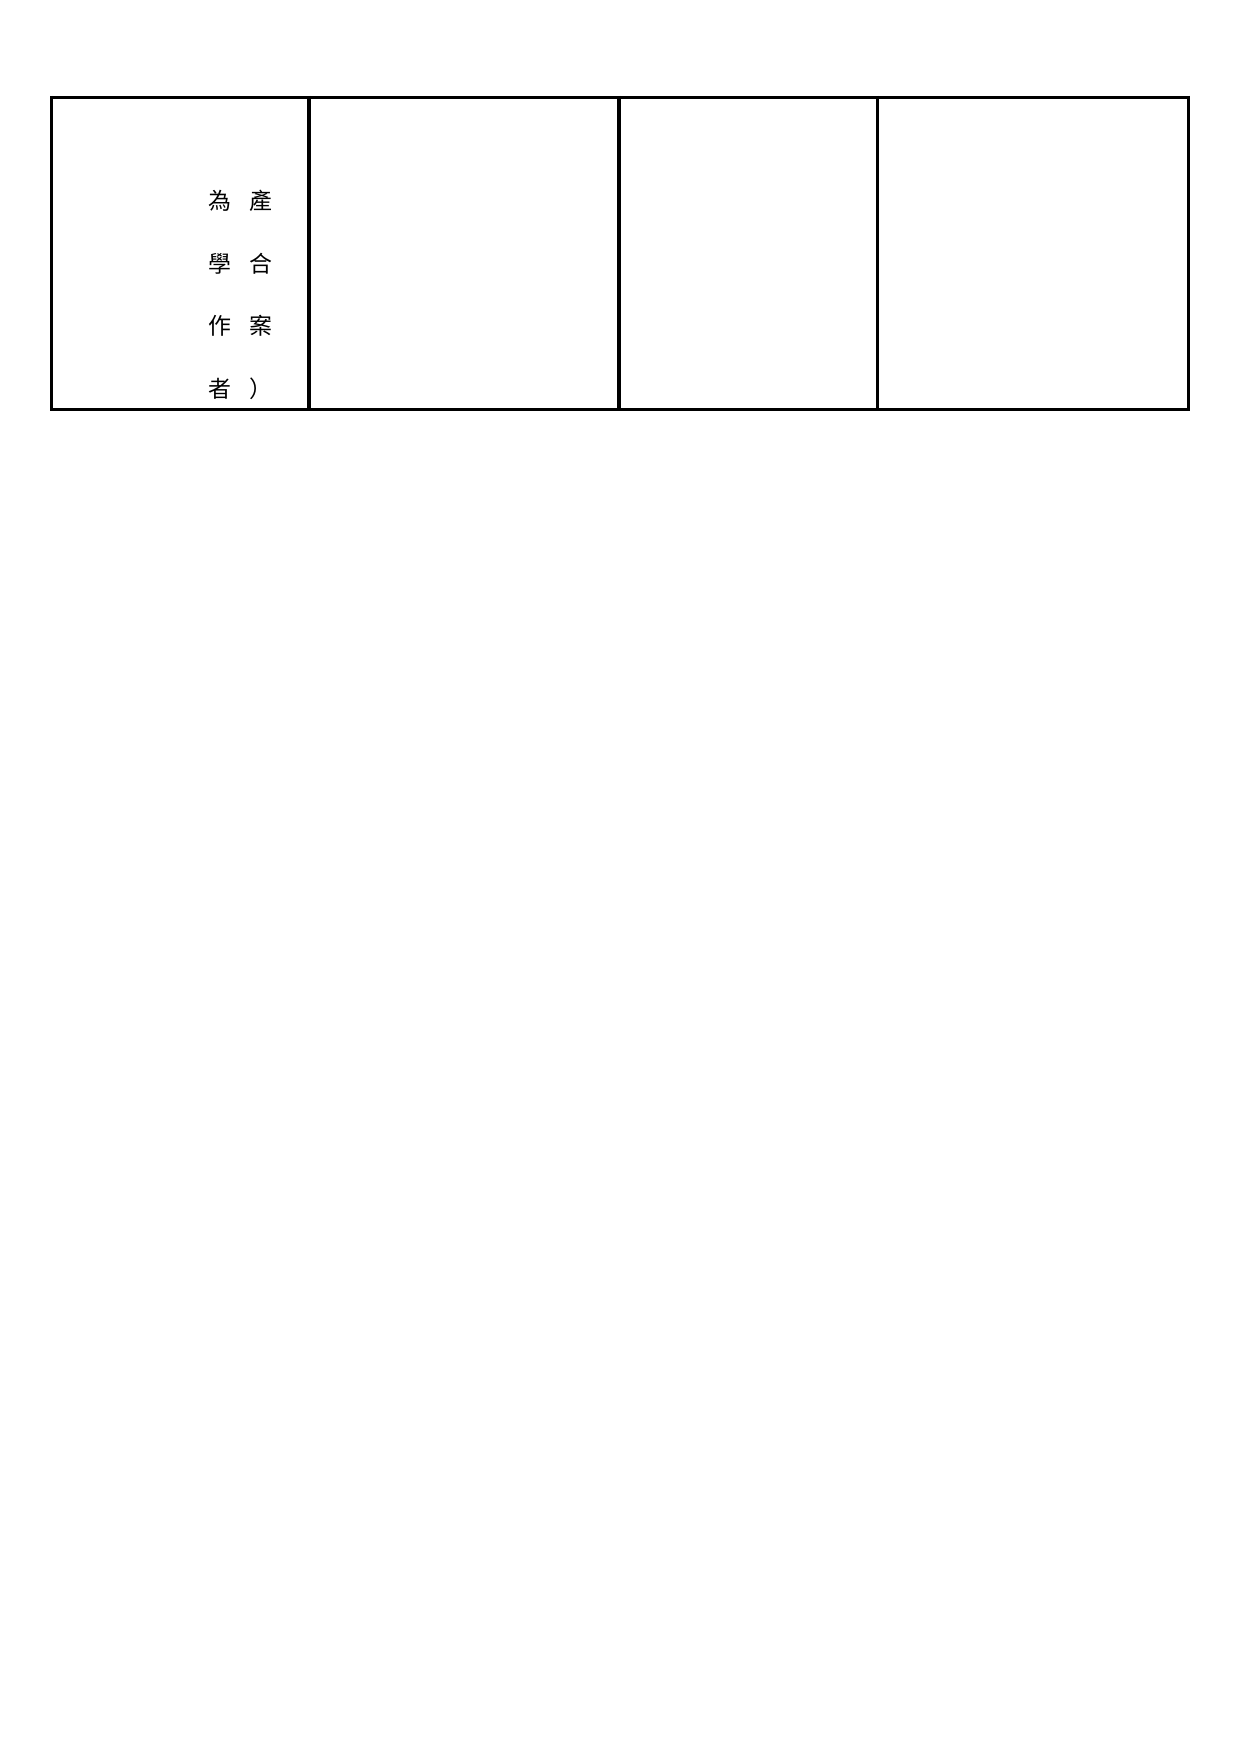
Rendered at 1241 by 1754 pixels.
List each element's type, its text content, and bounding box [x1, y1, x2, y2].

table_cell [311, 99, 617, 408]
table_cell 為產學合作案者） [53, 99, 307, 408]
table_cell [879, 99, 1187, 408]
table_cell [621, 99, 876, 408]
